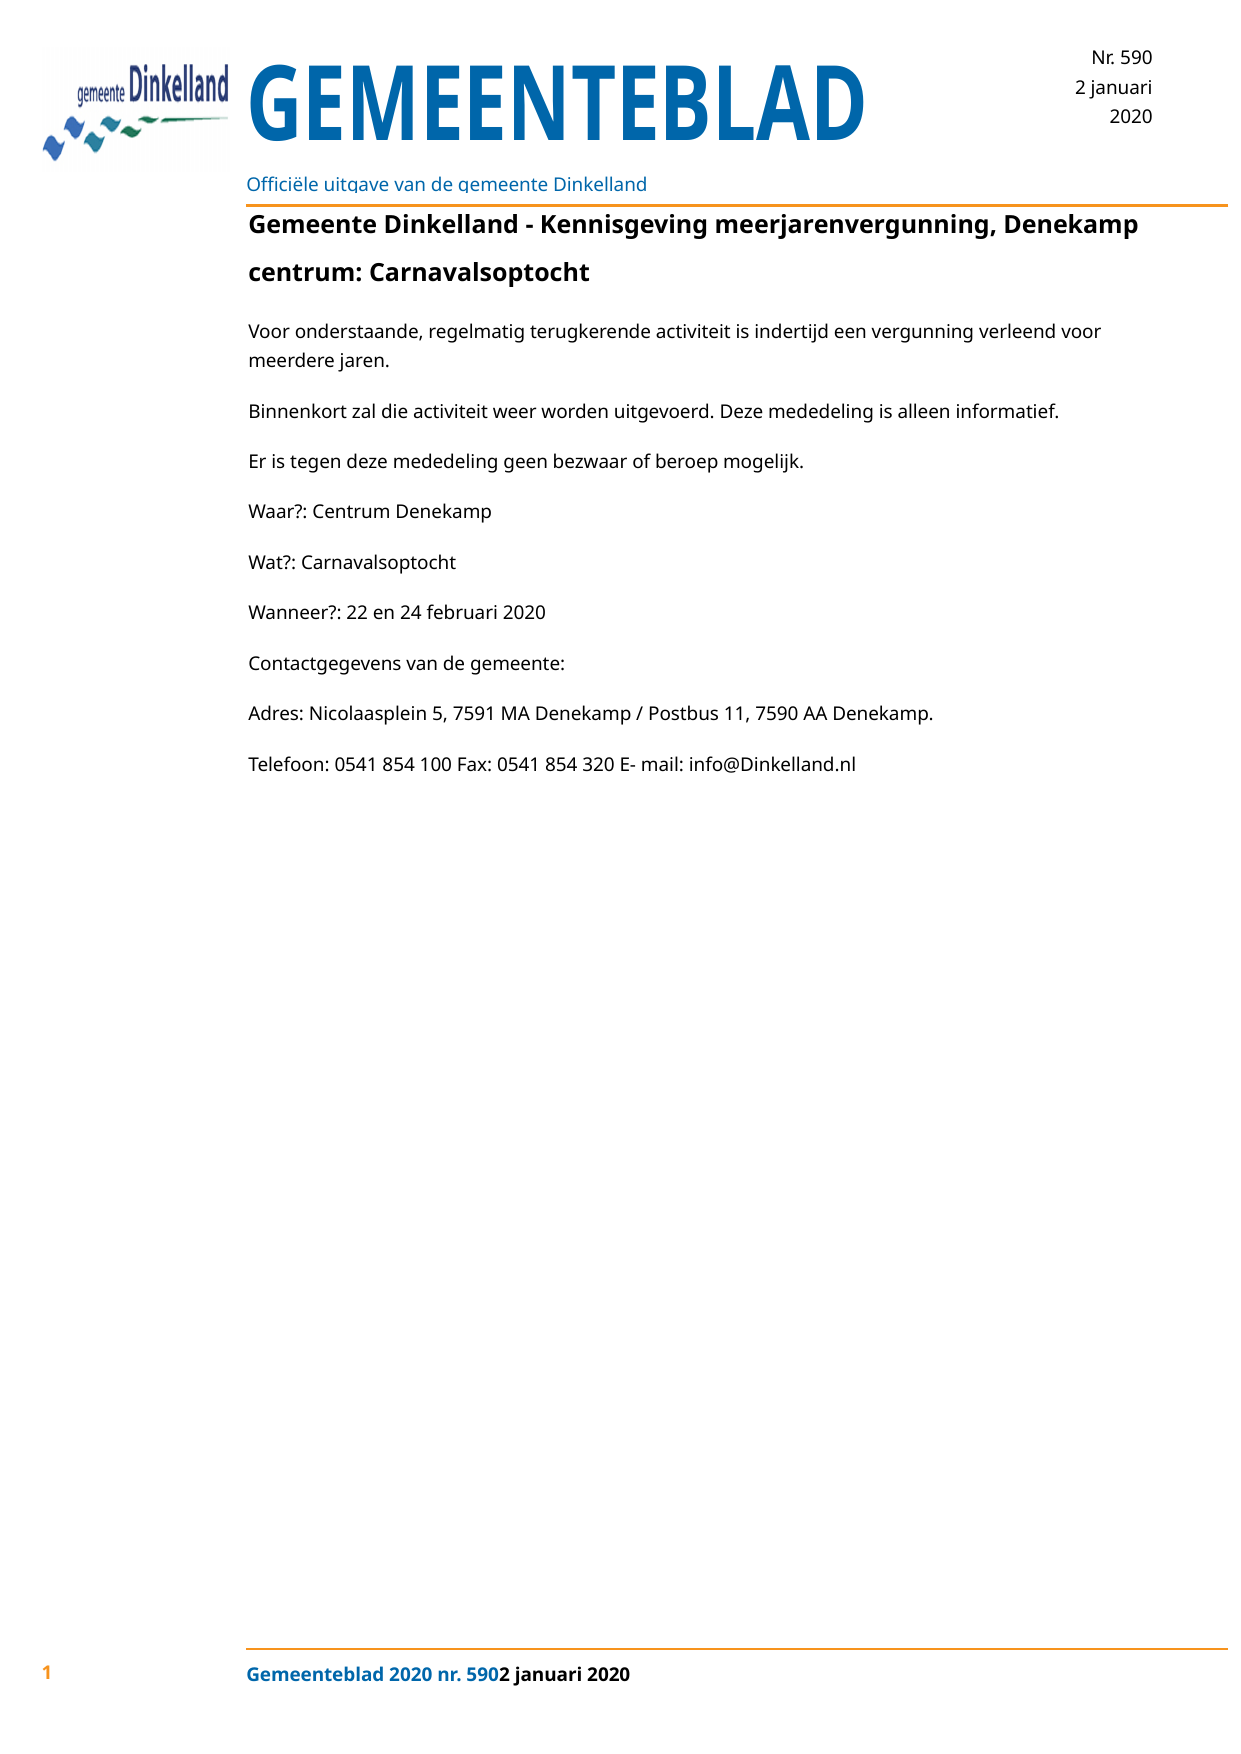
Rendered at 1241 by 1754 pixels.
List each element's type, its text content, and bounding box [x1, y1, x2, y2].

text Er is tegen deze mededeling geen bezwaar of beroep mogelijk. [248, 448, 1152, 474]
text Telefoon: 0541 854 100 Fax: 0541 854 320 E- mail: info@Dinkelland.nl [248, 751, 1152, 777]
text Wanneer?: 22 en 24 februari 2020 [248, 599, 1152, 625]
text Adres: Nicolaasplein 5, 7591 MA Denekamp / Postbus 11, 7590 AA Denekamp. [248, 700, 1152, 726]
text Gemeente Dinkelland - Kennisgeving meerjarenvergunning, Denekamp centrum: Carnavalsoptocht [248, 207, 1152, 288]
picture [41, 47, 231, 172]
text Voor onderstaande, regelmatig terugkerende activiteit is indertijd een vergunning verleend voor meerdere jaren. [248, 318, 1152, 373]
text Binnenkort zal die activiteit weer worden uitgevoerd. Deze mededeling is alleen informatief. [248, 398, 1152, 424]
text Contactgegevens van de gemeente: [248, 650, 1152, 676]
text Waar?: Centrum Denekamp [248, 499, 1152, 524]
text Wat?: Carnavalsoptocht [248, 549, 1152, 575]
